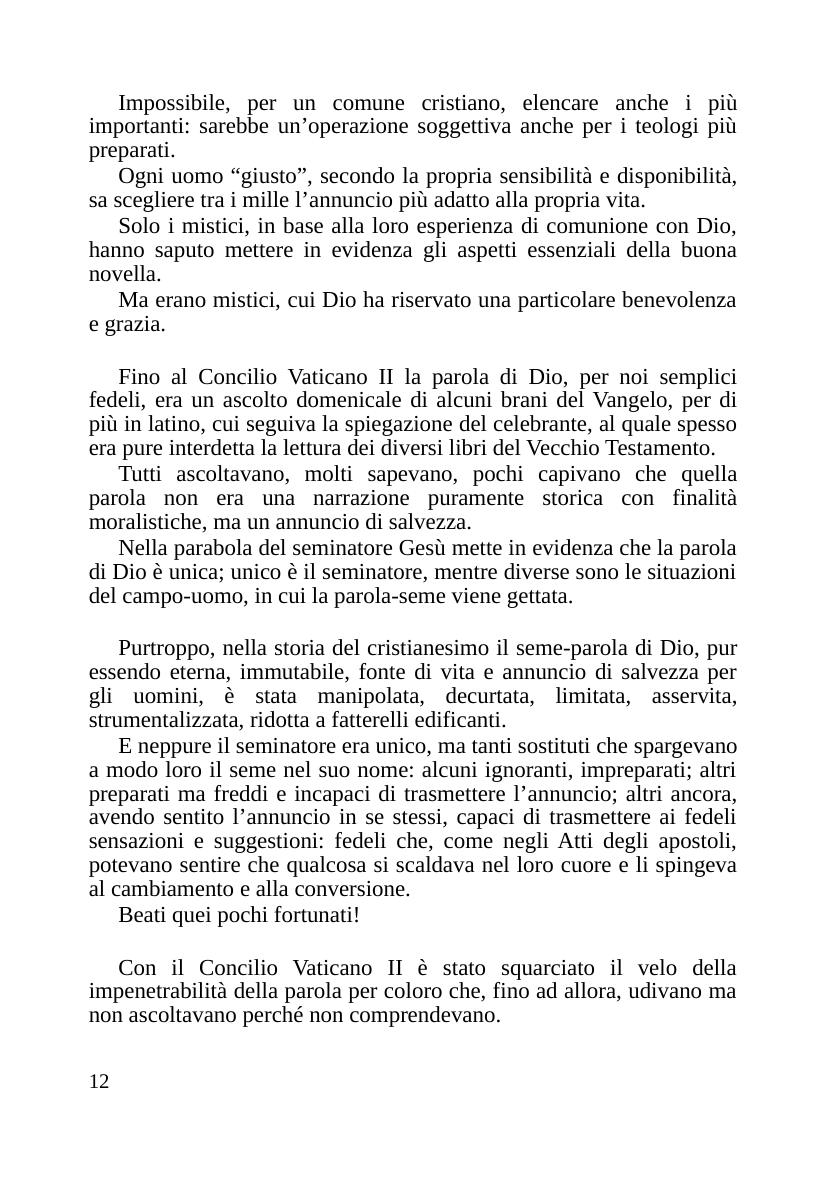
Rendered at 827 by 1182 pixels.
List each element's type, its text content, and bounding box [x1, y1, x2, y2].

text Purtroppo, nella storia del cristianesimo il seme-parola di Dio, pur essendo eterna, immutabile, fonte di vita e annuncio di salvezza per gli uomini, è stata manipolata, decurtata, limitata, asservita, strumentalizzata, ridotta a fatterelli edificanti. [88, 634, 738, 732]
text Con il Concilio Vaticano II è stato squarciato il velo della impenetrabilità della parola per coloro che, fino ad allora, udivano ma non ascoltavano perché non comprendevano. [88, 954, 738, 1027]
text Impossibile, per un comune cristiano, elencare anche i più importanti: sarebbe un’operazione soggettiva anche per i teologi più preparati. [88, 88, 738, 162]
text Solo i mistici, in base alla loro esperienza di comunione con Dio, hanno saputo mettere in evidenza gli aspetti essenziali della buona novella. [88, 212, 738, 286]
text Nella parabola del seminatore Gesù mette in evidenza che la parola di Dio è unica; unico è il seminatore, mentre diverse sono le situazioni del campo-uomo, in cui la parola-seme viene gettata. [88, 534, 738, 608]
text Ma erano mistici, cui Dio ha riservato una particolare benevolenza e grazia. [88, 286, 738, 336]
text Beati quei pochi fortunati! [88, 901, 738, 927]
text Tutti ascoltavano, molti sapevano, pochi capivano che quella parola non era una narrazione puramente storica con finalità moralistiche, ma un annuncio di salvezza. [88, 460, 738, 534]
text Ogni uomo “giusto”, secondo la propria sensibilità e disponibilità, sa scegliere tra i mille l’annuncio più adatto alla propria vita. [88, 162, 738, 212]
text E neppure il seminatore era unico, ma tanti sostituti che spargevano a modo loro il seme nel suo nome: alcuni ignoranti, impreparati; altri preparati ma freddi e incapaci di trasmettere l’annuncio; altri ancora, avendo sentito l’annuncio in se stessi, capaci di trasmettere ai fedeli sensazioni e suggestioni: fedeli che, come negli Atti degli apostoli, potevano sentire che qualcosa si scaldava nel loro cuore e li spingeva al cambiamento e alla conversione. [88, 732, 738, 901]
text Fino al Concilio Vaticano II la parola di Dio, per noi semplici fedeli, era un ascolto domenicale di alcuni brani del Vangelo, per di più in latino, cui seguiva la spiegazione del celebrante, al quale spesso era pure interdetta la lettura dei diversi libri del Vecchio Testamento. [88, 363, 738, 460]
